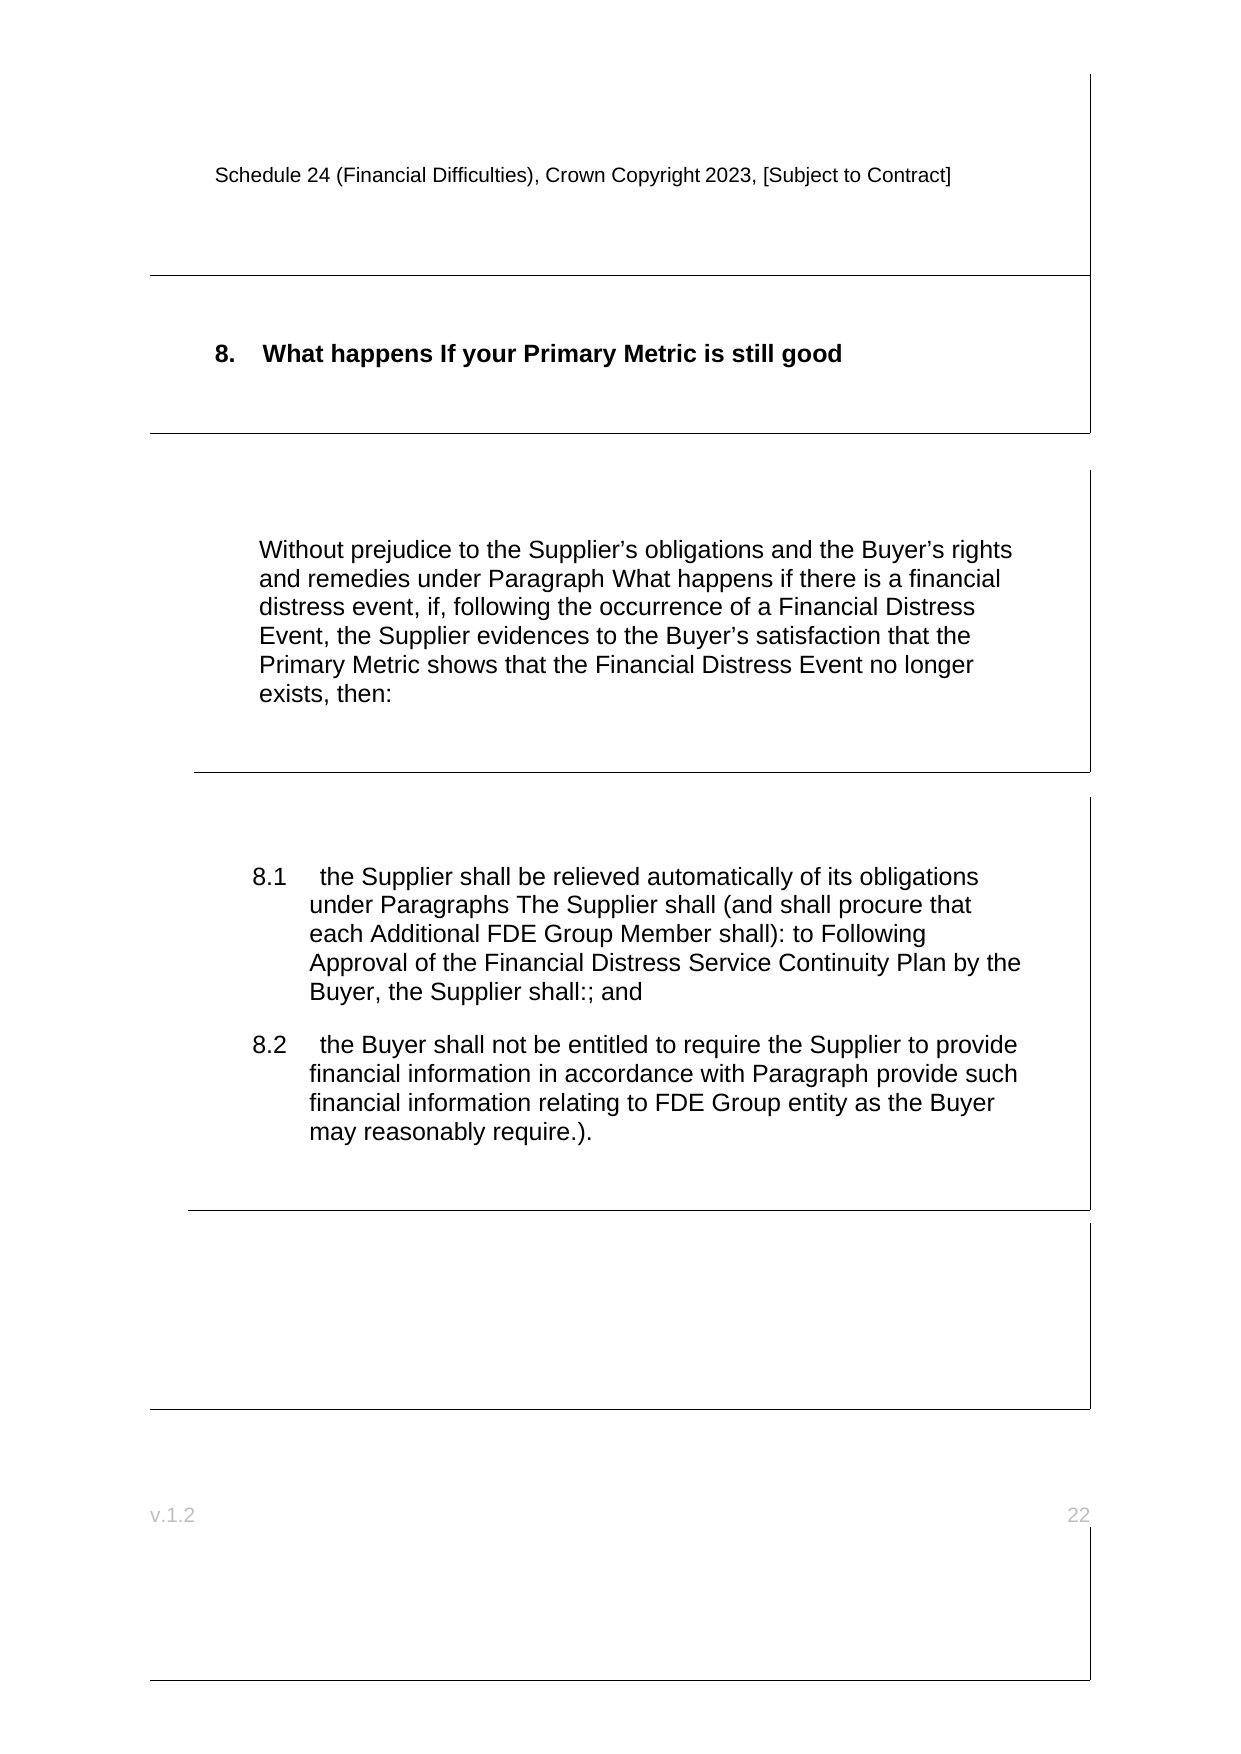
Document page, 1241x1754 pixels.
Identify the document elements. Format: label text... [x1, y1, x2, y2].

list What happens If your Primary Metric is still good [150, 275, 1090, 433]
text Without prejudice to the Supplier’s obligations and the Buyer’s rights and remedies under Paragraph ‎6, if, following the occurrence of a Financial Distress Event, the Supplier evidences to the Buyer’s satisfaction that the Primary Metric shows that the Financial Distress Event no longer exists, then: [194, 470, 1090, 772]
list the Supplier shall be relieved automatically of its obligations under Paragraphs 6.4 to 6.6; and [187, 797, 1090, 966]
list the Buyer shall not be entitled to require the Supplier to provide financial information in accordance with Paragraph 6.4.2(c)). [187, 966, 1090, 1210]
